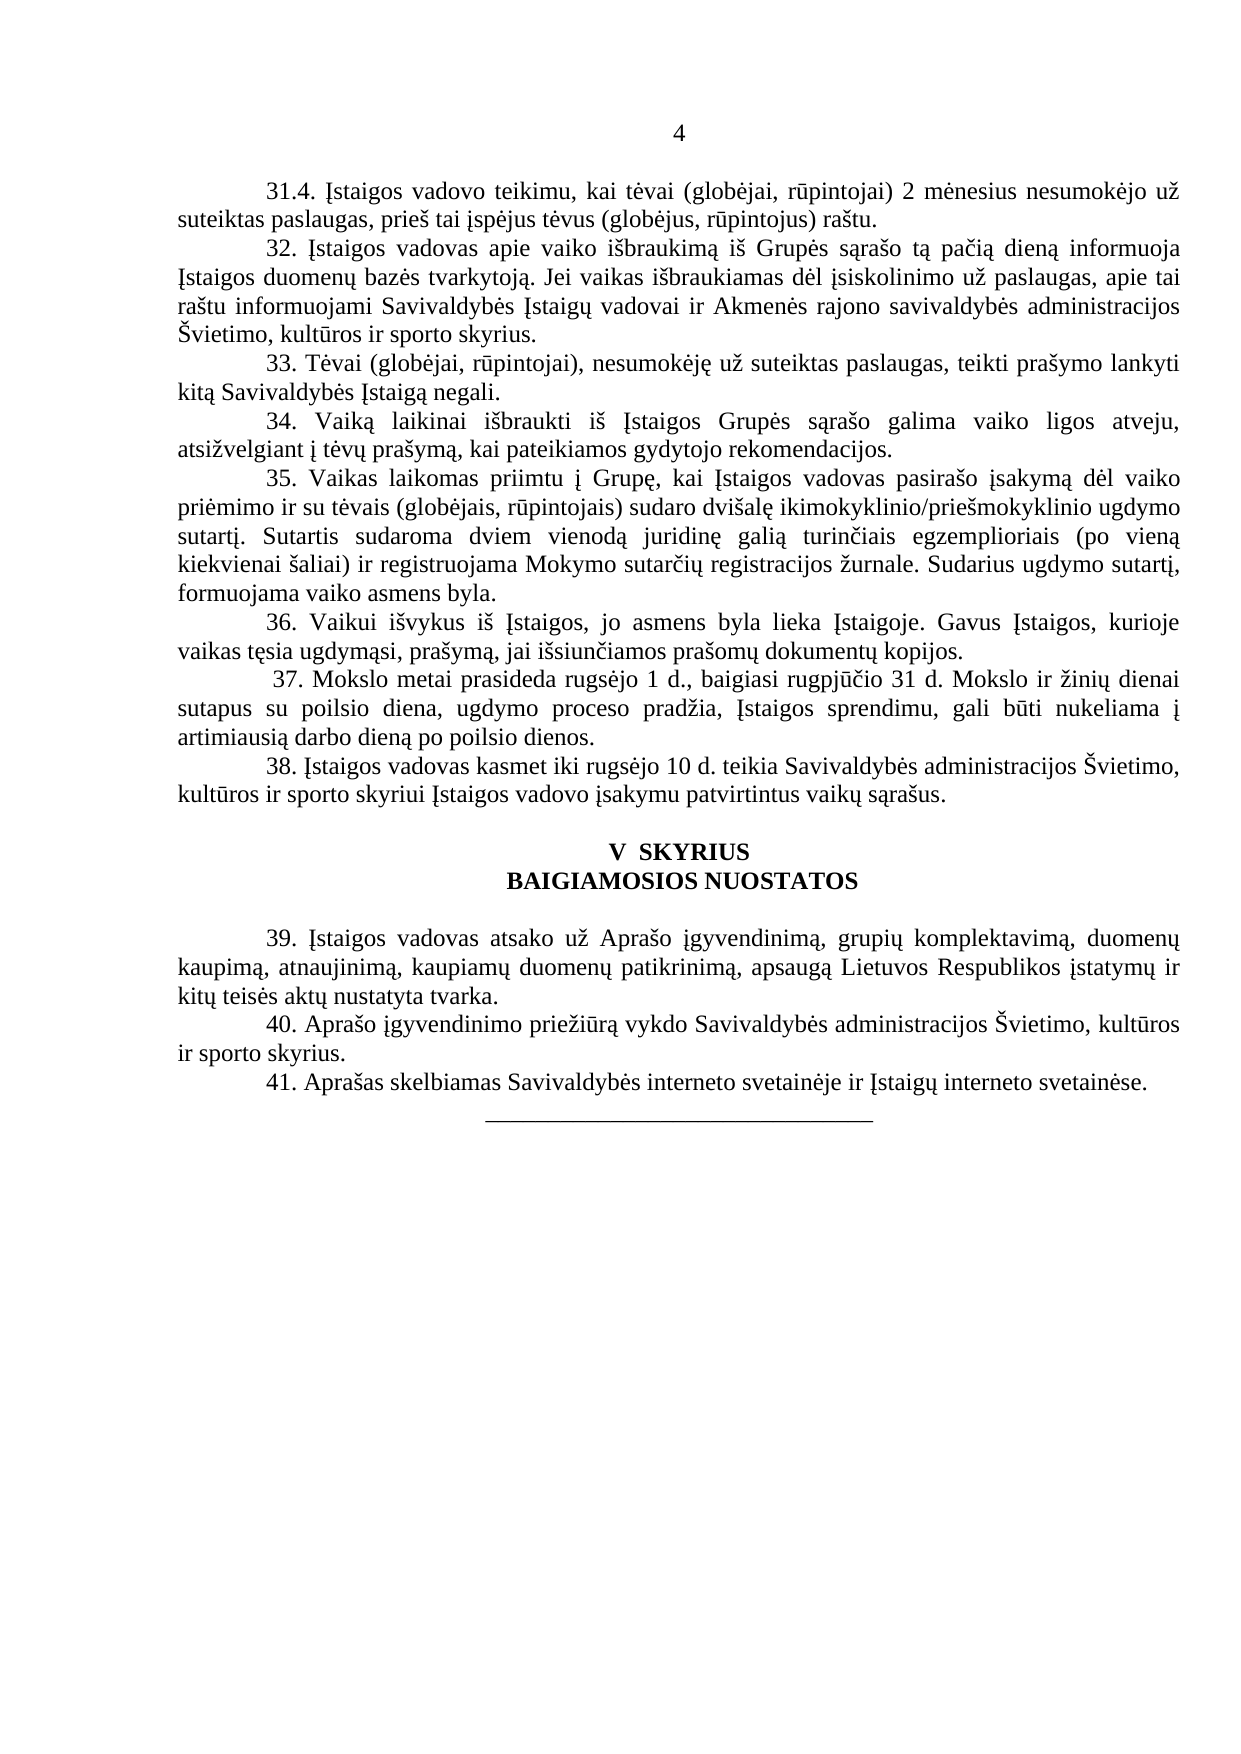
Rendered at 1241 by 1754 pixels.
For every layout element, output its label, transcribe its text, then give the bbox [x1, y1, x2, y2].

text 39. Įstaigos vadovas atsako už Aprašo įgyvendinimą, grupių komplektavimą, duomenų kaupimą, atnaujinimą, kaupiamų duomenų patikrinimą, apsaugą Lietuvos Respublikos įstatymų ir kitų teisės aktų nustatyta tvarka. [177, 923, 1181, 1009]
text 38. Įstaigos vadovas kasmet iki rugsėjo 10 d. teikia Savivaldybės administracijos Švietimo, kultūros ir sporto skyriui Įstaigos vadovo įsakymu patvirtintus vaikų sąrašus. [177, 751, 1181, 808]
text BAIGIAMOSIOS NUOSTATOS [177, 866, 1181, 894]
text 33. Tėvai (globėjai, rūpintojai), nesumokėję už suteiktas paslaugas, teikti prašymo lankyti kitą Savivaldybės Įstaigą negali. [177, 348, 1181, 406]
text 36. Vaikui išvykus iš Įstaigos, jo asmens byla lieka Įstaigoje. Gavus Įstaigos, kurioje vaikas tęsia ugdymąsi, prašymą, jai išsiunčiamos prašomų dokumentų kopijos. [177, 607, 1181, 664]
text 37. Mokslo metai prasideda rugsėjo 1 d., baigiasi rugpjūčio 31 d. Mokslo ir žinių dienai sutapus su poilsio diena, ugdymo proceso pradžia, Įstaigos sprendimu, gali būti nukeliama į artimiausią darbo dieną po poilsio dienos. [177, 664, 1181, 751]
text 32. Įstaigos vadovas apie vaiko išbraukimą iš Grupės sąrašo tą pačią dieną informuoja Įstaigos duomenų bazės tvarkytoją. Jei vaikas išbraukiamas dėl įsiskolinimo už paslaugas, apie tai raštu informuojami Savivaldybės Įstaigų vadovai ir Akmenės rajono savivaldybės administracijos Švietimo, kultūros ir sporto skyrius. [177, 233, 1181, 348]
text V SKYRIUS [177, 837, 1181, 866]
text 31.4. Įstaigos vadovo teikimu, kai tėvai (globėjai, rūpintojai) 2 mėnesius nesumokėjo už suteiktas paslaugas, prieš tai įspėjus tėvus (globėjus, rūpintojus) raštu. [177, 176, 1181, 233]
text _______________________________ [177, 1096, 1181, 1124]
text 41. Aprašas skelbiamas Savivaldybės interneto svetainėje ir Įstaigų interneto svetainėse. [177, 1067, 1181, 1096]
text 35. Vaikas laikomas priimtu į Grupę, kai Įstaigos vadovas pasirašo įsakymą dėl vaiko priėmimo ir su tėvais (globėjais, rūpintojais) sudaro dvišalę ikimokyklinio/priešmokyklinio ugdymo sutartį. Sutartis sudaroma dviem vienodą juridinę galią turinčiais egzemplioriais (po vieną kiekvienai šaliai) ir registruojama Mokymo sutarčių registracijos žurnale. Sudarius ugdymo sutartį, formuojama vaiko asmens byla. [177, 463, 1181, 607]
text 40. Aprašo įgyvendinimo priežiūrą vykdo Savivaldybės administracijos Švietimo, kultūros ir sporto skyrius. [177, 1009, 1181, 1067]
text 34. Vaiką laikinai išbraukti iš Įstaigos Grupės sąrašo galima vaiko ligos atveju, atsižvelgiant į tėvų prašymą, kai pateikiamos gydytojo rekomendacijos. [177, 406, 1181, 463]
